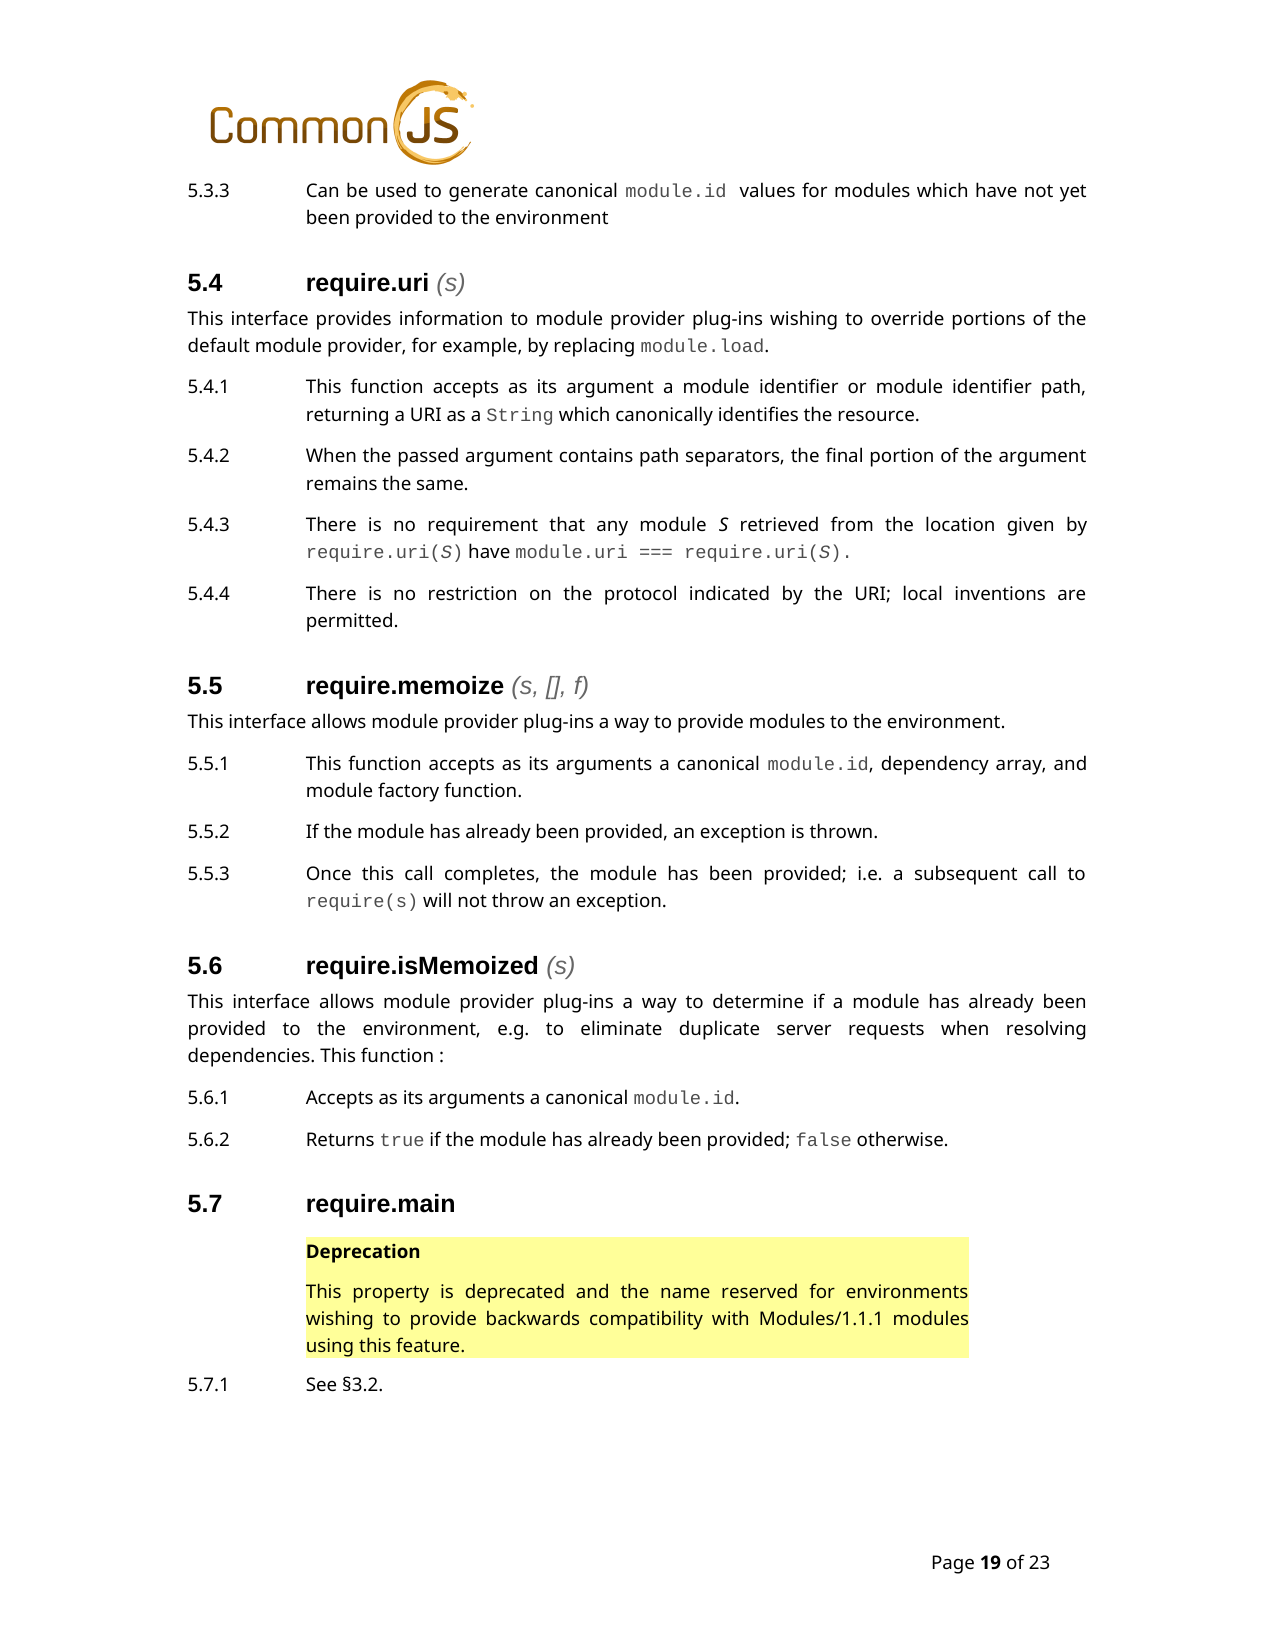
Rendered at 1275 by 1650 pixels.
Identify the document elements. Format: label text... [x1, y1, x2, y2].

list This function accepts as its arguments a canonical module.id, dependency array, and module factory function. [187, 748, 1087, 802]
list See §3.2. [187, 1370, 1087, 1397]
picture [207, 76, 483, 175]
text This interface allows module provider plug-ins a way to provide modules to the environment. [187, 706, 1087, 733]
list There is no restriction on the protocol indicated by the URI; local inventions are permitted. [187, 579, 1087, 633]
list When the passed argument contains path separators, the final portion of the argument remains the same. [187, 441, 1087, 495]
list Can be used to generate canonical module.id values for modules which have not yet been provided to the environment [187, 176, 1087, 230]
list There is no requirement that any module S retrieved from the location given by require.uri(S) have module.uri === require.uri(S). [187, 510, 1087, 564]
list Accepts as its arguments a canonical module.id. [187, 1082, 1087, 1109]
subtitle require.memoize (s, [], f) [187, 673, 1087, 700]
subtitle require.main [187, 1191, 1087, 1218]
list This function accepts as its argument a module identifier or module identifier path, returning a URI as a String which canonically identifies the resource. [187, 372, 1087, 426]
list If the module has already been provided, an exception is thrown. [187, 817, 1087, 844]
text This interface provides information to module provider plug-ins wishing to override portions of the default module provider, for example, by replacing module.load. [187, 303, 1087, 357]
text This property is deprecated and the name reserved for environments wishing to provide backwards compatibility with Modules/1.1.1 modules using this feature. [306, 1276, 969, 1358]
list Returns true if the module has already been provided; false otherwise. [187, 1124, 1087, 1151]
subtitle require.isMemoized (s) [187, 953, 1087, 980]
list Once this call completes, the module has been provided; i.e. a subsequent call to require(s) will not throw an exception. [187, 859, 1087, 913]
text This interface allows module provider plug-ins a way to determine if a module has already been provided to the environment, e.g. to eliminate duplicate server requests when resolving dependencies. This function : [187, 986, 1087, 1068]
title Deprecation [306, 1237, 969, 1264]
subtitle require.uri (s) [187, 270, 1087, 297]
